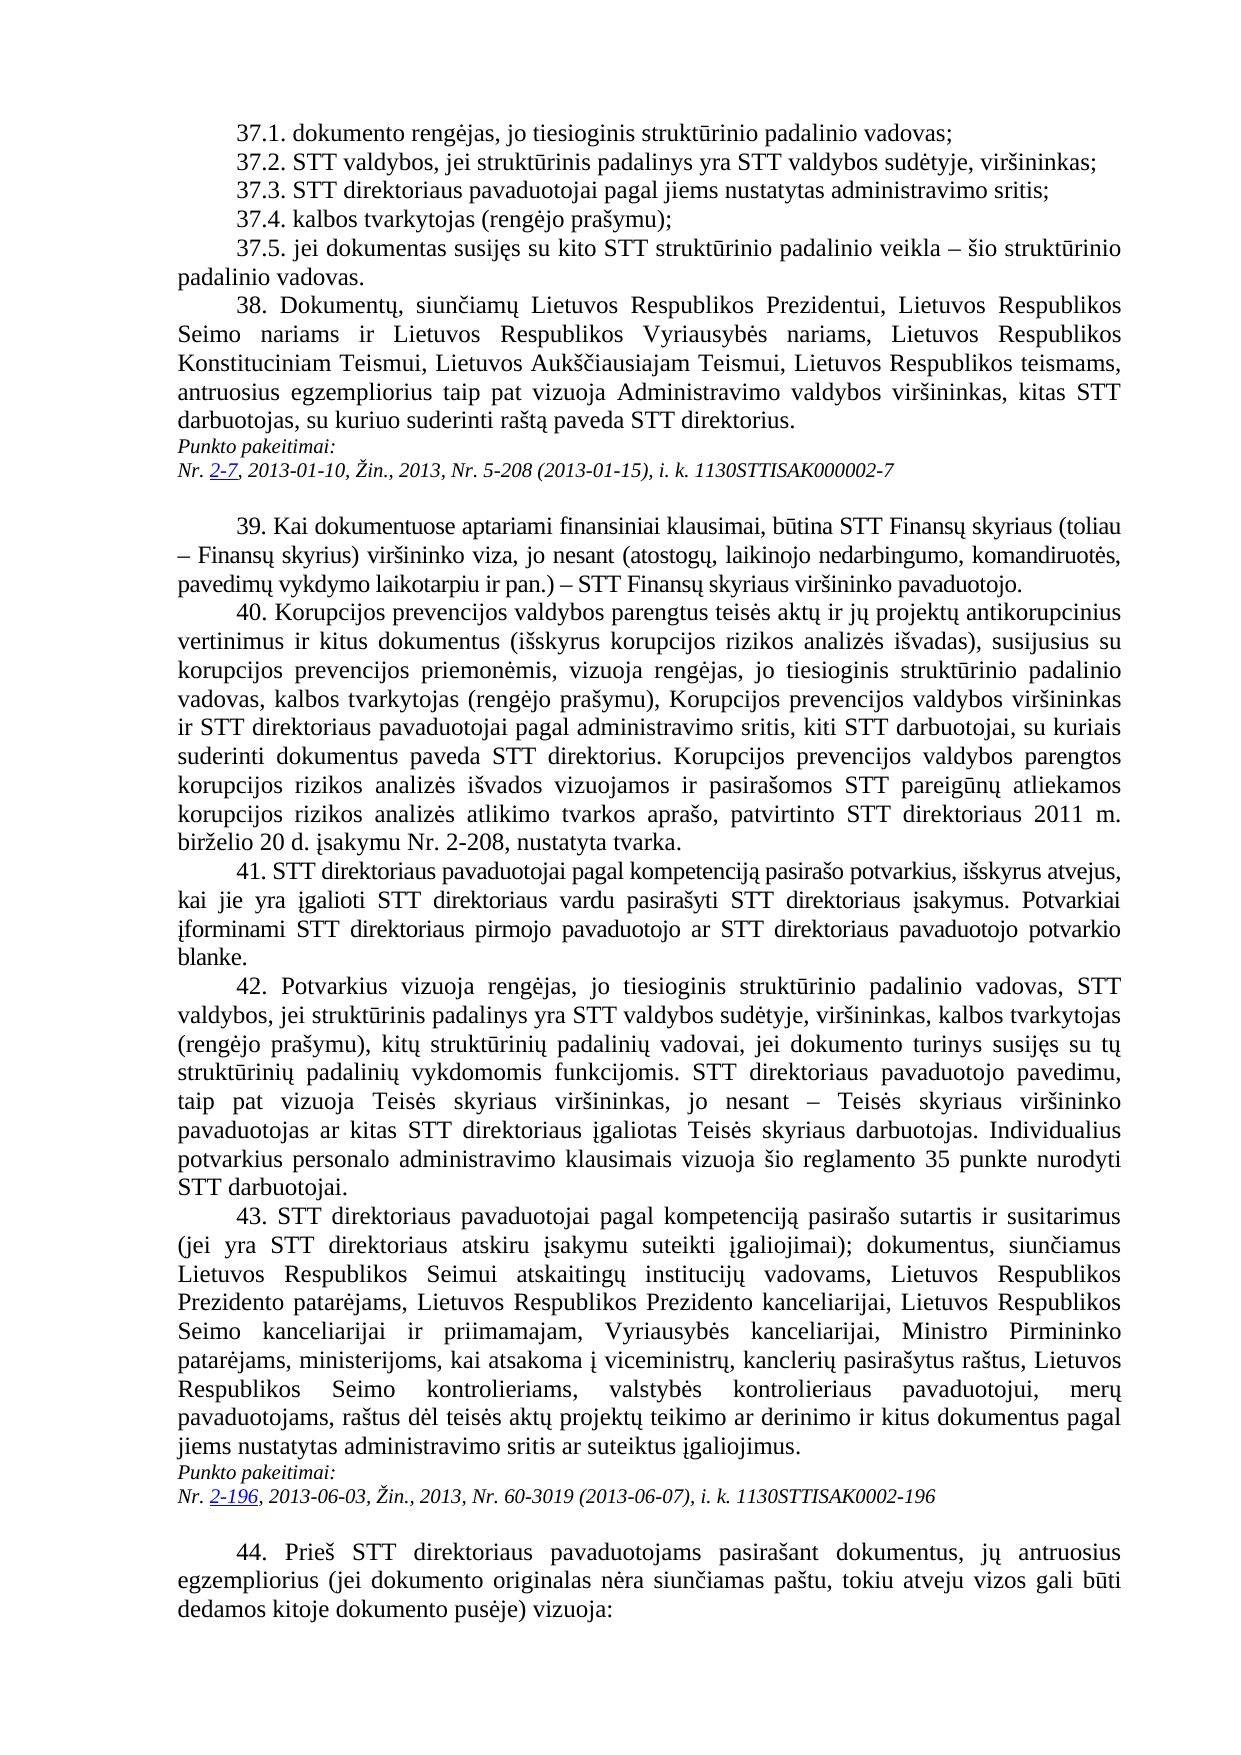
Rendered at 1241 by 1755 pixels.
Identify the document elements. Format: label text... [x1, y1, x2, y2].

text Nr. 2-196, 2013-06-03, Žin., 2013, Nr. 60-3019 (2013-06-07), i. k. 1130STTISAK0002-196 [177, 1484, 1122, 1508]
text 41. STT direktoriaus pavaduotojai pagal kompetenciją pasirašo potvarkius, išskyrus atvejus, kai jie yra įgalioti STT direktoriaus vardu pasirašyti STT direktoriaus įsakymus. Potvarkiai įforminami STT direktoriaus pirmojo pavaduotojo ar STT direktoriaus pavaduotojo potvarkio blanke. [177, 856, 1122, 971]
text 44. Prieš STT direktoriaus pavaduotojams pasirašant dokumentus, jų antruosius egzempliorius (jei dokumento originalas nėra siunčiamas paštu, tokiu atveju vizos gali būti dedamos kitoje dokumento pusėje) vizuoja: [177, 1537, 1122, 1623]
text 39. Kai dokumentuose aptariami finansiniai klausimai, būtina STT Finansų skyriaus (toliau – Finansų skyrius) viršininko viza, jo nesant (atostogų, laikinojo nedarbingumo, komandiruotės, pavedimų vykdymo laikotarpiu ir pan.) – STT Finansų skyriaus viršininko pavaduotojo. [177, 511, 1122, 597]
text Punkto pakeitimai: [177, 434, 1122, 458]
text 37.2. STT valdybos, jei struktūrinis padalinys yra STT valdybos sudėtyje, viršininkas; [177, 147, 1122, 176]
text Nr. 2-7, 2013-01-10, Žin., 2013, Nr. 5-208 (2013-01-15), i. k. 1130STTISAK000002-7 [177, 458, 1122, 482]
text 37.1. dokumento rengėjas, jo tiesioginis struktūrinio padalinio vadovas; [177, 118, 1122, 147]
text 37.3. STT direktoriaus pavaduotojai pagal jiems nustatytas administravimo sritis; [177, 176, 1122, 204]
text 40. Korupcijos prevencijos valdybos parengtus teisės aktų ir jų projektų antikorupcinius vertinimus ir kitus dokumentus (išskyrus korupcijos rizikos analizės išvadas), susijusius su korupcijos prevencijos priemonėmis, vizuoja rengėjas, jo tiesioginis struktūrinio padalinio vadovas, kalbos tvarkytojas (rengėjo prašymu), Korupcijos prevencijos valdybos viršininkas ir STT direktoriaus pavaduotojai pagal administravimo sritis, kiti STT darbuotojai, su kuriais suderinti dokumentus paveda STT direktorius. Korupcijos prevencijos valdybos parengtos korupcijos rizikos analizės išvados vizuojamos ir pasirašomos STT pareigūnų atliekamos korupcijos rizikos analizės atlikimo tvarkos aprašo, patvirtinto STT direktoriaus 2011 m. birželio 20 d. įsakymu Nr. 2-208, nustatyta tvarka. [177, 597, 1122, 856]
text 37.5. jei dokumentas susijęs su kito STT struktūrinio padalinio veikla – šio struktūrinio padalinio vadovas. [177, 233, 1122, 291]
text 37.4. kalbos tvarkytojas (rengėjo prašymu); [177, 204, 1122, 233]
text 42. Potvarkius vizuoja rengėjas, jo tiesioginis struktūrinio padalinio vadovas, STT valdybos, jei struktūrinis padalinys yra STT valdybos sudėtyje, viršininkas, kalbos tvarkytojas (rengėjo prašymu), kitų struktūrinių padalinių vadovai, jei dokumento turinys susijęs su tų struktūrinių padalinių vykdomomis funkcijomis. STT direktoriaus pavaduotojo pavedimu, taip pat vizuoja Teisės skyriaus viršininkas, jo nesant – Teisės skyriaus viršininko pavaduotojas ar kitas STT direktoriaus įgaliotas Teisės skyriaus darbuotojas. Individualius potvarkius personalo administravimo klausimais vizuoja šio reglamento 35 punkte nurodyti STT darbuotojai. [177, 971, 1122, 1201]
text Punkto pakeitimai: [177, 1460, 1122, 1484]
text 43. STT direktoriaus pavaduotojai pagal kompetenciją pasirašo sutartis ir susitarimus (jei yra STT direktoriaus atskiru įsakymu suteikti įgaliojimai); dokumentus, siunčiamus Lietuvos Respublikos Seimui atskaitingų institucijų vadovams, Lietuvos Respublikos Prezidento patarėjams, Lietuvos Respublikos Prezidento kanceliarijai, Lietuvos Respublikos Seimo kanceliarijai ir priimamajam, Vyriausybės kanceliarijai, Ministro Pirmininko patarėjams, ministerijoms, kai atsakoma į viceministrų, kanclerių pasirašytus raštus, Lietuvos Respublikos Seimo kontrolieriams, valstybės kontrolieriaus pavaduotojui, merų pavaduotojams, raštus dėl teisės aktų projektų teikimo ar derinimo ir kitus dokumentus pagal jiems nustatytas administravimo sritis ar suteiktus įgaliojimus. [177, 1201, 1122, 1460]
text 38. Dokumentų, siunčiamų Lietuvos Respublikos Prezidentui, Lietuvos Respublikos Seimo nariams ir Lietuvos Respublikos Vyriausybės nariams, Lietuvos Respublikos Konstituciniam Teismui, Lietuvos Aukščiausiajam Teismui, Lietuvos Respublikos teismams, antruosius egzempliorius taip pat vizuoja Administravimo valdybos viršininkas, kitas STT darbuotojas, su kuriuo suderinti raštą paveda STT direktorius. [177, 291, 1122, 434]
